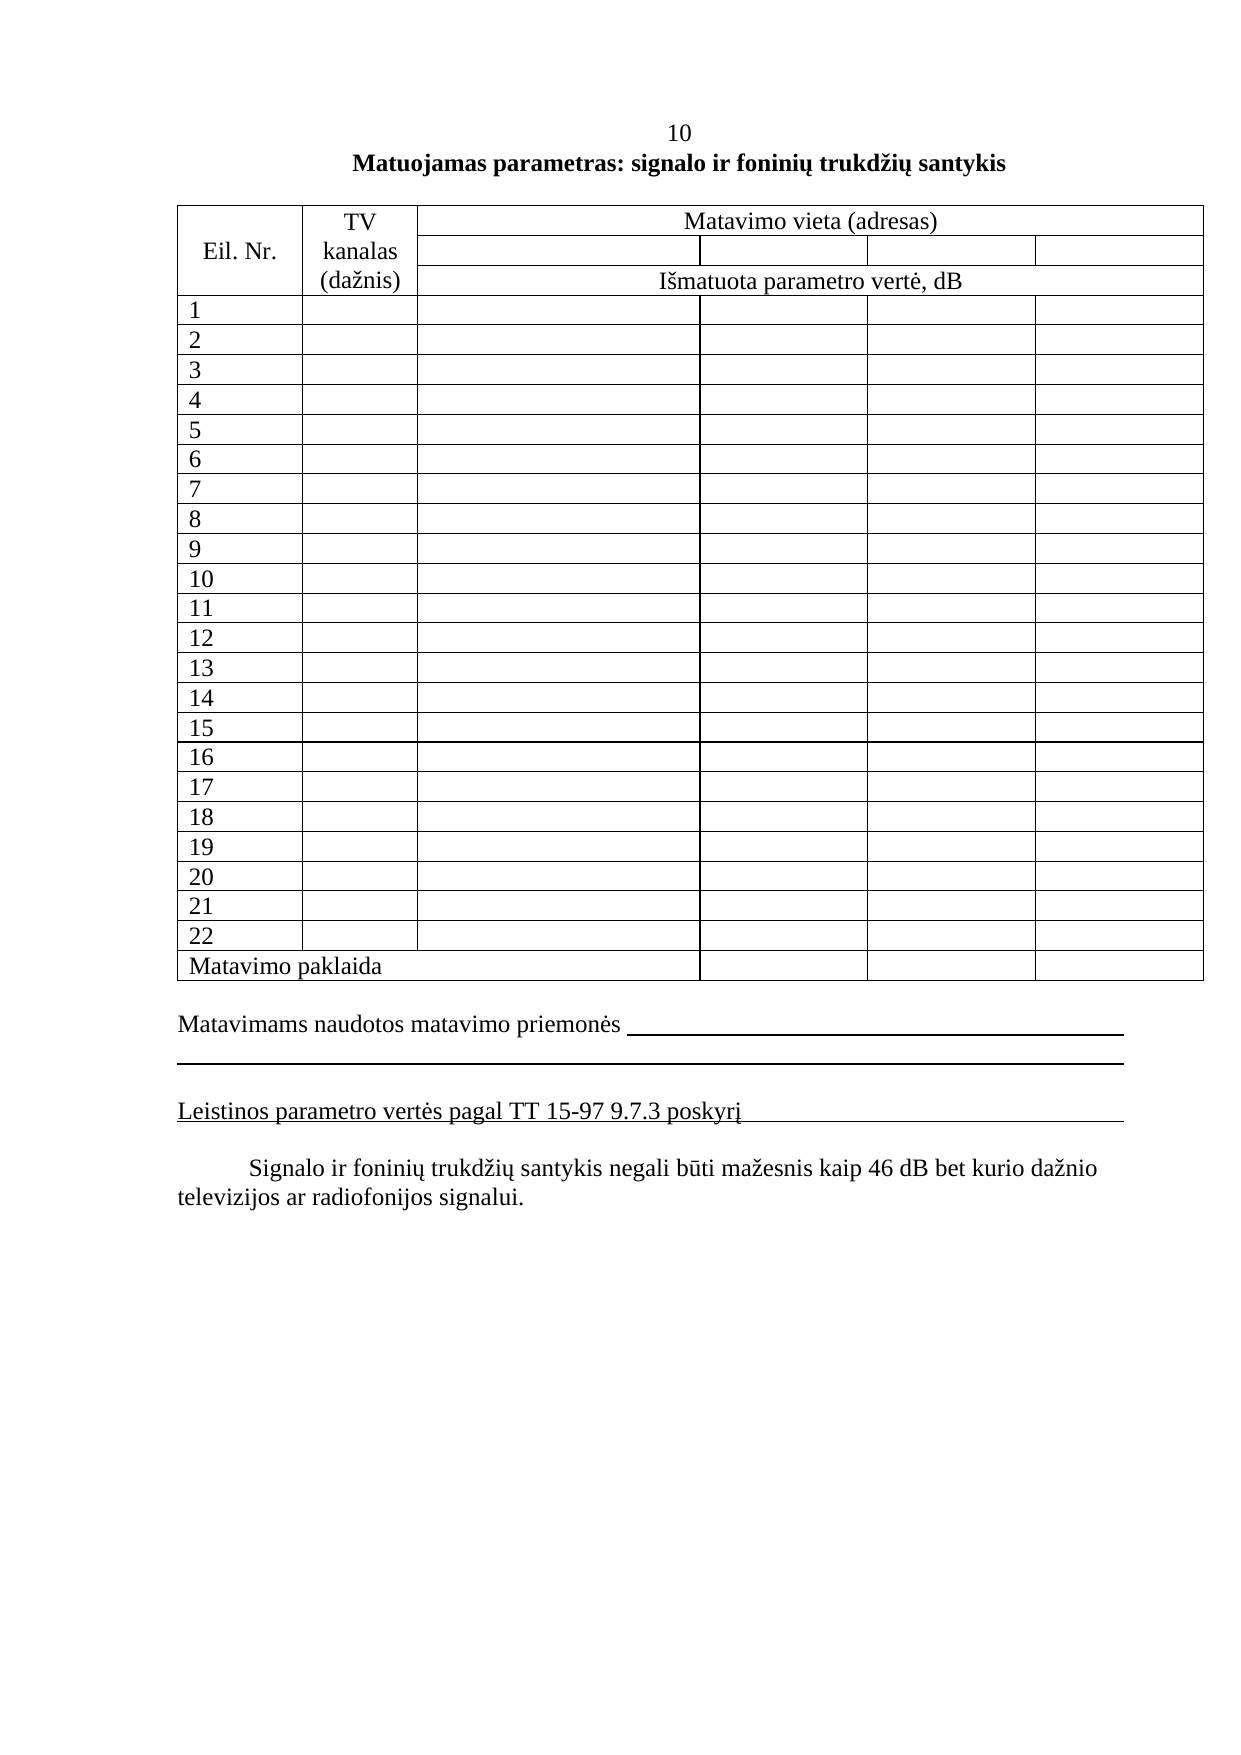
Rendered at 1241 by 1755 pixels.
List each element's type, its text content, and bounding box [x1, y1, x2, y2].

table_cell [701, 385, 867, 414]
table_cell 21 [178, 891, 302, 920]
table_cell [1036, 802, 1203, 831]
table_cell [1036, 713, 1203, 741]
table_cell [303, 385, 417, 414]
table_cell [868, 623, 1035, 652]
table_cell [868, 713, 1035, 741]
table_cell [418, 891, 699, 920]
text Leistinos parametro vertės pagal TT 15-97 9.7.3 poskyrį [177, 1096, 1181, 1124]
table_cell [418, 325, 699, 354]
table_cell [418, 564, 699, 592]
table_cell [701, 445, 867, 473]
table_cell 7 [178, 474, 302, 503]
table_cell [303, 683, 417, 712]
table_header Matavimo vieta (adresas) [418, 206, 1203, 235]
table_cell Išmatuota parametro vertė, dB [418, 266, 1203, 294]
table_cell [1036, 415, 1203, 443]
table_cell [868, 325, 1035, 354]
table_cell 6 [178, 445, 302, 473]
table_cell [868, 504, 1035, 533]
table_cell [868, 415, 1035, 443]
table_cell [701, 951, 867, 980]
table_cell [418, 415, 699, 443]
table_cell [701, 802, 867, 831]
table_cell [1036, 743, 1203, 771]
table_cell [418, 802, 699, 831]
table_cell [418, 385, 699, 414]
table_cell [868, 802, 1035, 831]
table_cell [418, 623, 699, 652]
table_cell [303, 534, 417, 563]
table_cell [701, 891, 867, 920]
table_cell [303, 325, 417, 354]
table_cell [1036, 564, 1203, 592]
table_cell [303, 743, 417, 771]
table_cell [418, 683, 699, 712]
table_cell [1036, 385, 1203, 414]
table_cell [1036, 921, 1203, 950]
table_cell [303, 862, 417, 890]
table_cell [303, 445, 417, 473]
table_cell [868, 891, 1035, 920]
table_cell [303, 921, 417, 950]
table_cell [418, 653, 699, 682]
table_cell [1036, 534, 1203, 563]
table_cell [303, 415, 417, 443]
table_cell [868, 236, 1035, 265]
table_cell [701, 534, 867, 563]
table_cell [1036, 355, 1203, 384]
table_cell 4 [178, 385, 302, 414]
table_cell [1036, 325, 1203, 354]
table_cell [868, 474, 1035, 503]
table_cell [1036, 504, 1203, 533]
table_cell [868, 594, 1035, 622]
table_header Eil. Nr. [178, 206, 302, 294]
table_cell [868, 772, 1035, 801]
table_cell [1036, 862, 1203, 890]
table_cell [701, 743, 867, 771]
table_cell [418, 445, 699, 473]
table_cell [303, 474, 417, 503]
table_cell [1036, 653, 1203, 682]
text Matuojamas parametras: signalo ir foninių trukdžių santykis [177, 148, 1181, 176]
table_cell [1036, 891, 1203, 920]
table_cell [418, 594, 699, 622]
table_cell [868, 921, 1035, 950]
table_cell [303, 832, 417, 861]
table_cell [868, 534, 1035, 563]
table_cell 1 [178, 296, 302, 324]
table_cell [303, 504, 417, 533]
table_cell [1036, 683, 1203, 712]
table_cell [418, 504, 699, 533]
table_cell [701, 653, 867, 682]
table_cell 9 [178, 534, 302, 563]
table_cell 12 [178, 623, 302, 652]
table_cell [1036, 772, 1203, 801]
table_cell [303, 623, 417, 652]
table_cell [868, 832, 1035, 861]
table_cell [418, 236, 699, 265]
table_cell [701, 296, 867, 324]
table_cell [1036, 832, 1203, 861]
table_cell 13 [178, 653, 302, 682]
table_cell [418, 832, 699, 861]
table_cell [418, 534, 699, 563]
table_cell 10 [178, 564, 302, 592]
table_cell [303, 772, 417, 801]
table_cell [701, 415, 867, 443]
table_cell [868, 951, 1035, 980]
table_cell [868, 564, 1035, 592]
table_cell Matavimo paklaida [178, 951, 699, 980]
table_cell 3 [178, 355, 302, 384]
table_cell [868, 683, 1035, 712]
text Matavimams naudotos matavimo priemonės [177, 1009, 1181, 1067]
table_cell 5 [178, 415, 302, 443]
table_cell [868, 743, 1035, 771]
table_cell [868, 445, 1035, 473]
table_cell [1036, 445, 1203, 473]
table_cell 18 [178, 802, 302, 831]
table_cell [868, 296, 1035, 324]
table_cell 14 [178, 683, 302, 712]
table_cell [1036, 474, 1203, 503]
table_cell [303, 296, 417, 324]
table_cell [701, 921, 867, 950]
table_cell [701, 713, 867, 741]
table_cell [701, 355, 867, 384]
table_cell [303, 802, 417, 831]
table_cell [303, 891, 417, 920]
table_cell 2 [178, 325, 302, 354]
table_cell [1036, 623, 1203, 652]
table_cell [303, 653, 417, 682]
table_header TV kanalas (dažnis) [303, 206, 417, 294]
table_cell 15 [178, 713, 302, 741]
table_cell [303, 713, 417, 741]
table_cell [868, 385, 1035, 414]
table_cell [701, 832, 867, 861]
table_cell [701, 683, 867, 712]
table_cell [418, 743, 699, 771]
table_cell [418, 713, 699, 741]
table_cell [418, 296, 699, 324]
table_cell [303, 594, 417, 622]
table_cell [701, 772, 867, 801]
table_cell [1036, 236, 1203, 265]
table_cell [418, 862, 699, 890]
table_cell [701, 474, 867, 503]
table_cell [868, 355, 1035, 384]
table_cell [1036, 594, 1203, 622]
table_cell 19 [178, 832, 302, 861]
text Signalo ir foninių trukdžių santykis negali būti mažesnis kaip 46 dB bet kurio dažnio televizijos ar radiofonijos signalui. [177, 1153, 1181, 1211]
table_cell [303, 355, 417, 384]
table_cell 16 [178, 743, 302, 771]
table_cell [418, 921, 699, 950]
table_cell [868, 862, 1035, 890]
table_cell [418, 772, 699, 801]
table_cell 11 [178, 594, 302, 622]
table_cell [418, 355, 699, 384]
table_cell [701, 623, 867, 652]
table_cell [701, 236, 867, 265]
table_cell [701, 594, 867, 622]
table_cell 22 [178, 921, 302, 950]
table_cell [303, 564, 417, 592]
table_cell [701, 564, 867, 592]
table_cell [868, 653, 1035, 682]
table_cell 8 [178, 504, 302, 533]
table_cell [1036, 951, 1203, 980]
table_cell 20 [178, 862, 302, 890]
table_cell [1036, 296, 1203, 324]
table_cell [701, 504, 867, 533]
table_cell [418, 474, 699, 503]
table_cell 17 [178, 772, 302, 801]
table_cell [701, 862, 867, 890]
table_cell [701, 325, 867, 354]
